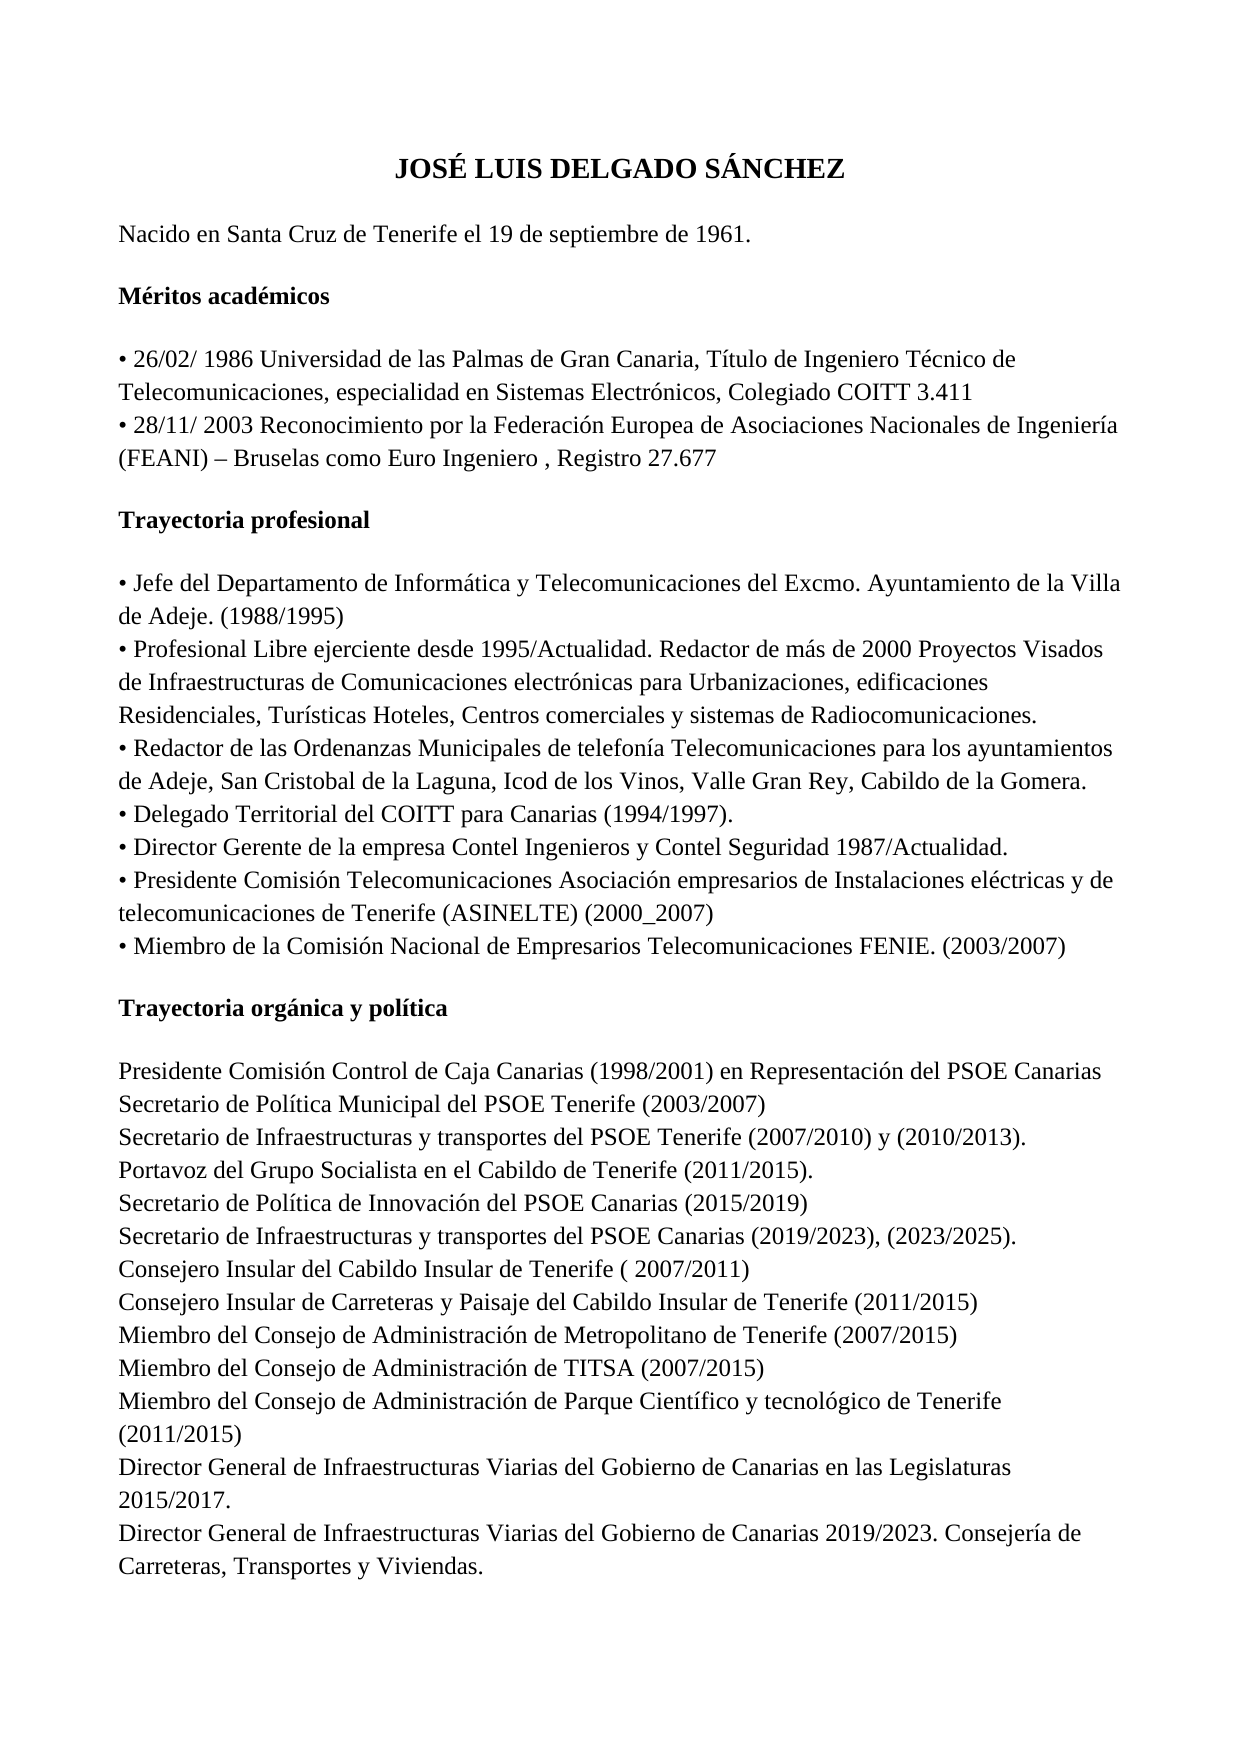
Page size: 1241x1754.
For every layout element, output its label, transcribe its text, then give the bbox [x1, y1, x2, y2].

text • 26/02/ 1986 Universidad de las Palmas de Gran Canaria, Título de Ingeniero Técnico de Telecomunicaciones, especialidad en Sistemas Electrónicos, Colegiado COITT 3.411 • 28/11/ 2003 Reconocimiento por la Federación Europea de Asociaciones Nacionales de Ingeniería (FEANI) – Bruselas como Euro Ingeniero , Registro 27.677 [118, 344, 1122, 472]
text Trayectoria orgánica y política [118, 993, 1122, 1022]
text Trayectoria profesional [118, 505, 1122, 534]
text JOSÉ LUIS DELGADO SÁNCHEZ [118, 152, 1122, 185]
text • Jefe del Departamento de Informática y Telecomunicaciones del Excmo. Ayuntamiento de la Villa de Adeje. (1988/1995) • Profesional Libre ejerciente desde 1995/Actualidad. Redactor de más de 2000 Proyectos Visados de Infraestructuras de Comunicaciones electrónicas para Urbanizaciones, edificaciones Residenciales, Turísticas Hoteles, Centros comerciales y sistemas de Radiocomunicaciones. • Redactor de las Ordenanzas Municipales de telefonía Telecomunicaciones para los ayuntamientos de Adeje, San Cristobal de la Laguna, Icod de los Vinos, Valle Gran Rey, Cabildo de la Gomera. • Delegado Territorial del COITT para Canarias (1994/1997). • Director Gerente de la empresa Contel Ingenieros y Contel Seguridad 1987/Actualidad. • Presidente Comisión Telecomunicaciones Asociación empresarios de Instalaciones eléctricas y de telecomunicaciones de Tenerife (ASINELTE) (2000_2007) • Miembro de la Comisión Nacional de Empresarios Telecomunicaciones FENIE. (2003/2007) [118, 568, 1122, 960]
text Nacido en Santa Cruz de Tenerife el 19 de septiembre de 1961. [118, 219, 1122, 247]
text Presidente Comisión Control de Caja Canarias (1998/2001) en Representación del PSOE Canarias Secretario de Política Municipal del PSOE Tenerife (2003/2007) Secretario de Infraestructuras y transportes del PSOE Tenerife (2007/2010) y (2010/2013). Portavoz del Grupo Socialista en el Cabildo de Tenerife (2011/2015). Secretario de Política de Innovación del PSOE Canarias (2015/2019) Secretario de Infraestructuras y transportes del PSOE Canarias (2019/2023), (2023/2025). Consejero Insular del Cabildo Insular de Tenerife ( 2007/2011) Consejero Insular de Carreteras y Paisaje del Cabildo Insular de Tenerife (2011/2015) Miembro del Consejo de Administración de Metropolitano de Tenerife (2007/2015) Miembro del Consejo de Administración de TITSA (2007/2015) Miembro del Consejo de Administración de Parque Científico y tecnológico de Tenerife (2011/2015) Director General de Infraestructuras Viarias del Gobierno de Canarias en las Legislaturas 2015/2017. Director General de Infraestructuras Viarias del Gobierno de Canarias 2019/2023. Consejería de Carreteras, Transportes y Viviendas. [118, 1056, 1122, 1580]
text Méritos académicos [118, 281, 1122, 310]
